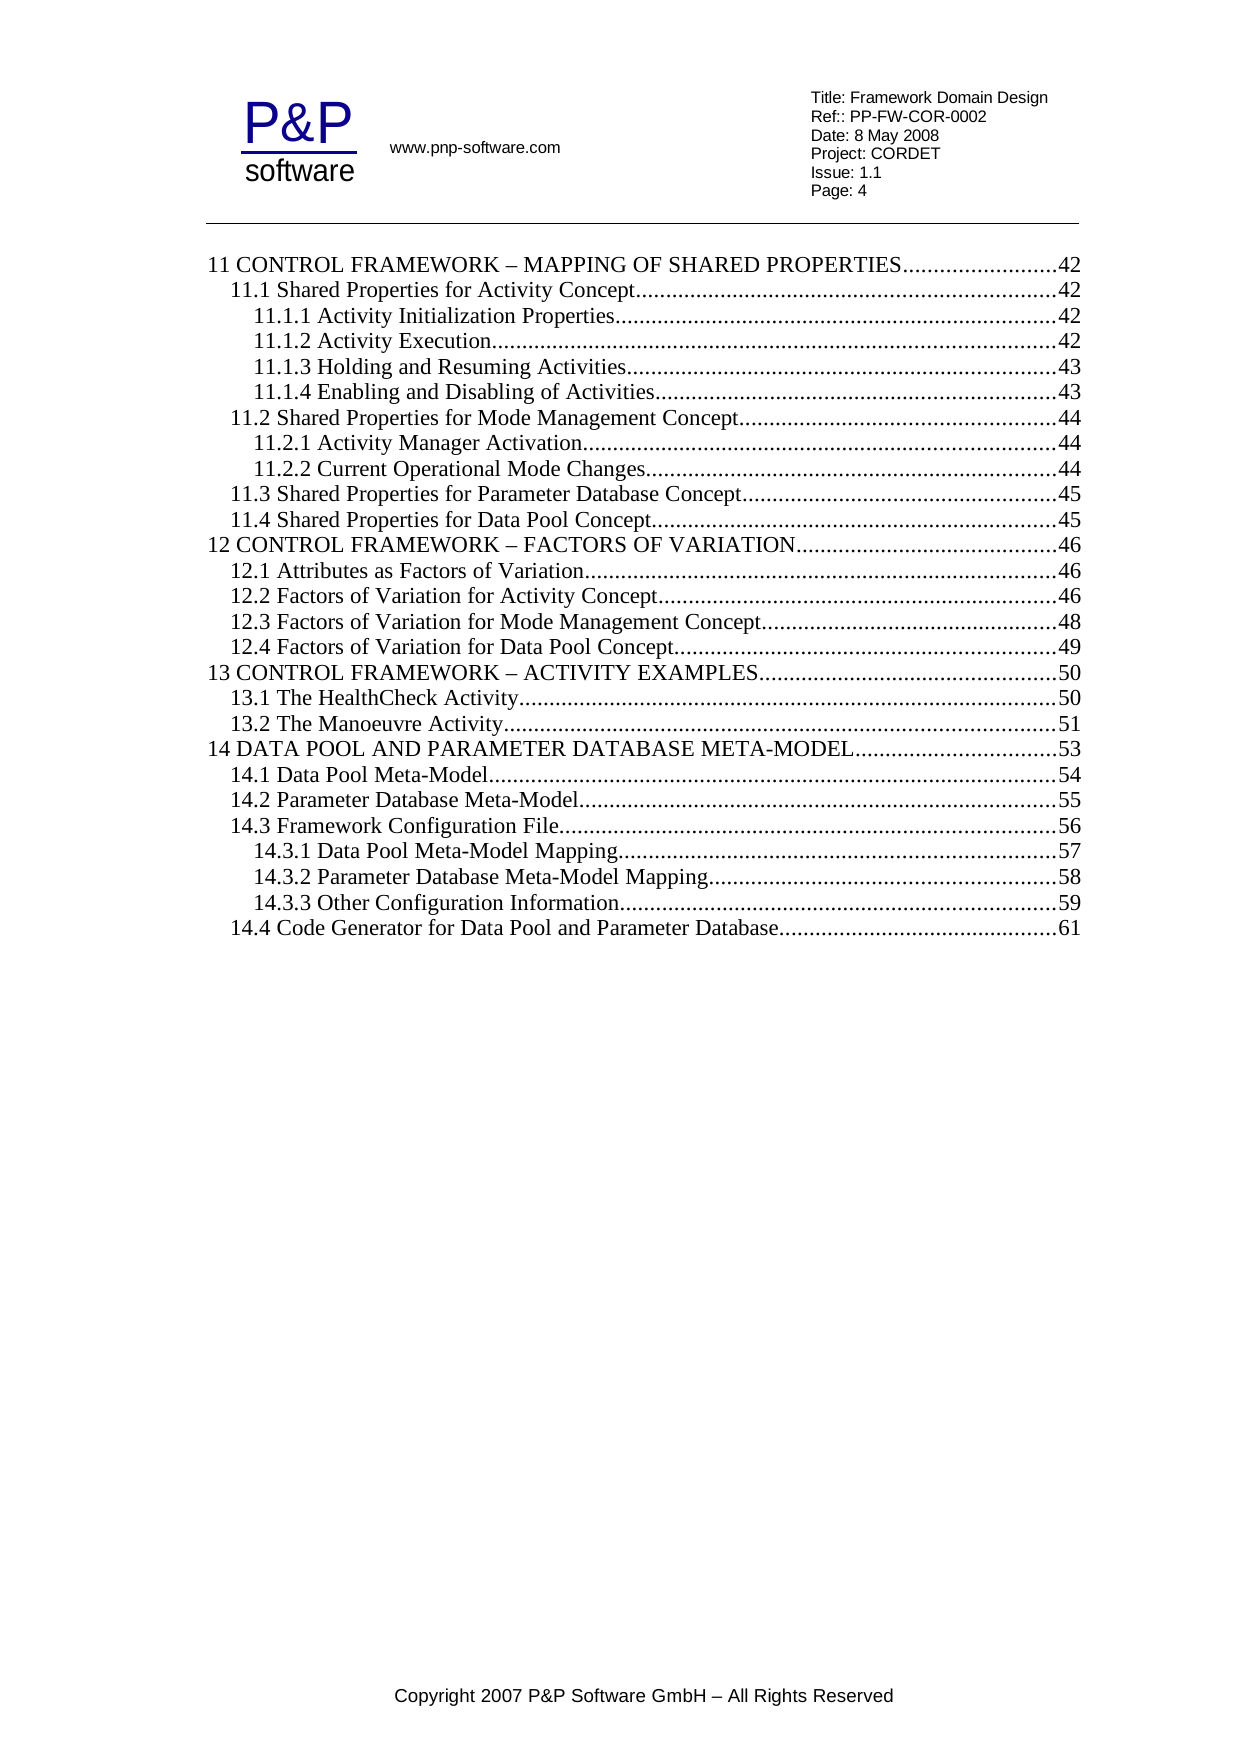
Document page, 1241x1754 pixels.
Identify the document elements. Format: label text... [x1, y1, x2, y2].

text 13 CONTROL FRAMEWORK – ACTIVITY EXAMPLES 50 [207, 660, 1081, 685]
text 12.2 Factors of Variation for Activity Concept 46 [230, 583, 1081, 609]
text 13.2 The Manoeuvre Activity 51 [230, 711, 1081, 736]
text 11.1.2 Activity Execution 42 [253, 328, 1081, 353]
text 11 CONTROL FRAMEWORK – MAPPING OF SHARED PROPERTIES 42 [207, 251, 1081, 277]
text 11.4 Shared Properties for Data Pool Concept 45 [230, 507, 1081, 532]
text 14.1 Data Pool Meta-Model 54 [230, 762, 1081, 787]
text 12.3 Factors of Variation for Mode Management Concept 48 [230, 609, 1081, 634]
text 13.1 The HealthCheck Activity 50 [230, 685, 1081, 711]
text 12 CONTROL FRAMEWORK – FACTORS OF VARIATION 46 [207, 532, 1081, 558]
text 14.4 Code Generator for Data Pool and Parameter Database 61 [230, 915, 1081, 941]
text 11.1.4 Enabling and Disabling of Activities 43 [253, 379, 1081, 404]
text 12.1 Attributes as Factors of Variation 46 [230, 558, 1081, 583]
text 14.3.2 Parameter Database Meta-Model Mapping 58 [253, 864, 1081, 889]
text 14.2 Parameter Database Meta-Model 55 [230, 787, 1081, 813]
text 11.1.1 Activity Initialization Properties 42 [253, 302, 1081, 328]
text 11.2.2 Current Operational Mode Changes 44 [253, 456, 1081, 481]
text 12.4 Factors of Variation for Data Pool Concept 49 [230, 634, 1081, 660]
text 14 DATA POOL AND PARAMETER DATABASE META-MODEL 53 [207, 736, 1081, 762]
text 11.2.1 Activity Manager Activation 44 [253, 430, 1081, 456]
text 11.3 Shared Properties for Parameter Database Concept 45 [230, 481, 1081, 507]
text 14.3.3 Other Configuration Information 59 [253, 889, 1081, 915]
text 14.3.1 Data Pool Meta-Model Mapping 57 [253, 838, 1081, 864]
text 11.1 Shared Properties for Activity Concept 42 [230, 277, 1081, 302]
text 11.2 Shared Properties for Mode Management Concept 44 [230, 404, 1081, 430]
text 11.1.3 Holding and Resuming Activities 43 [253, 353, 1081, 379]
text 14.3 Framework Configuration File 56 [230, 813, 1081, 838]
